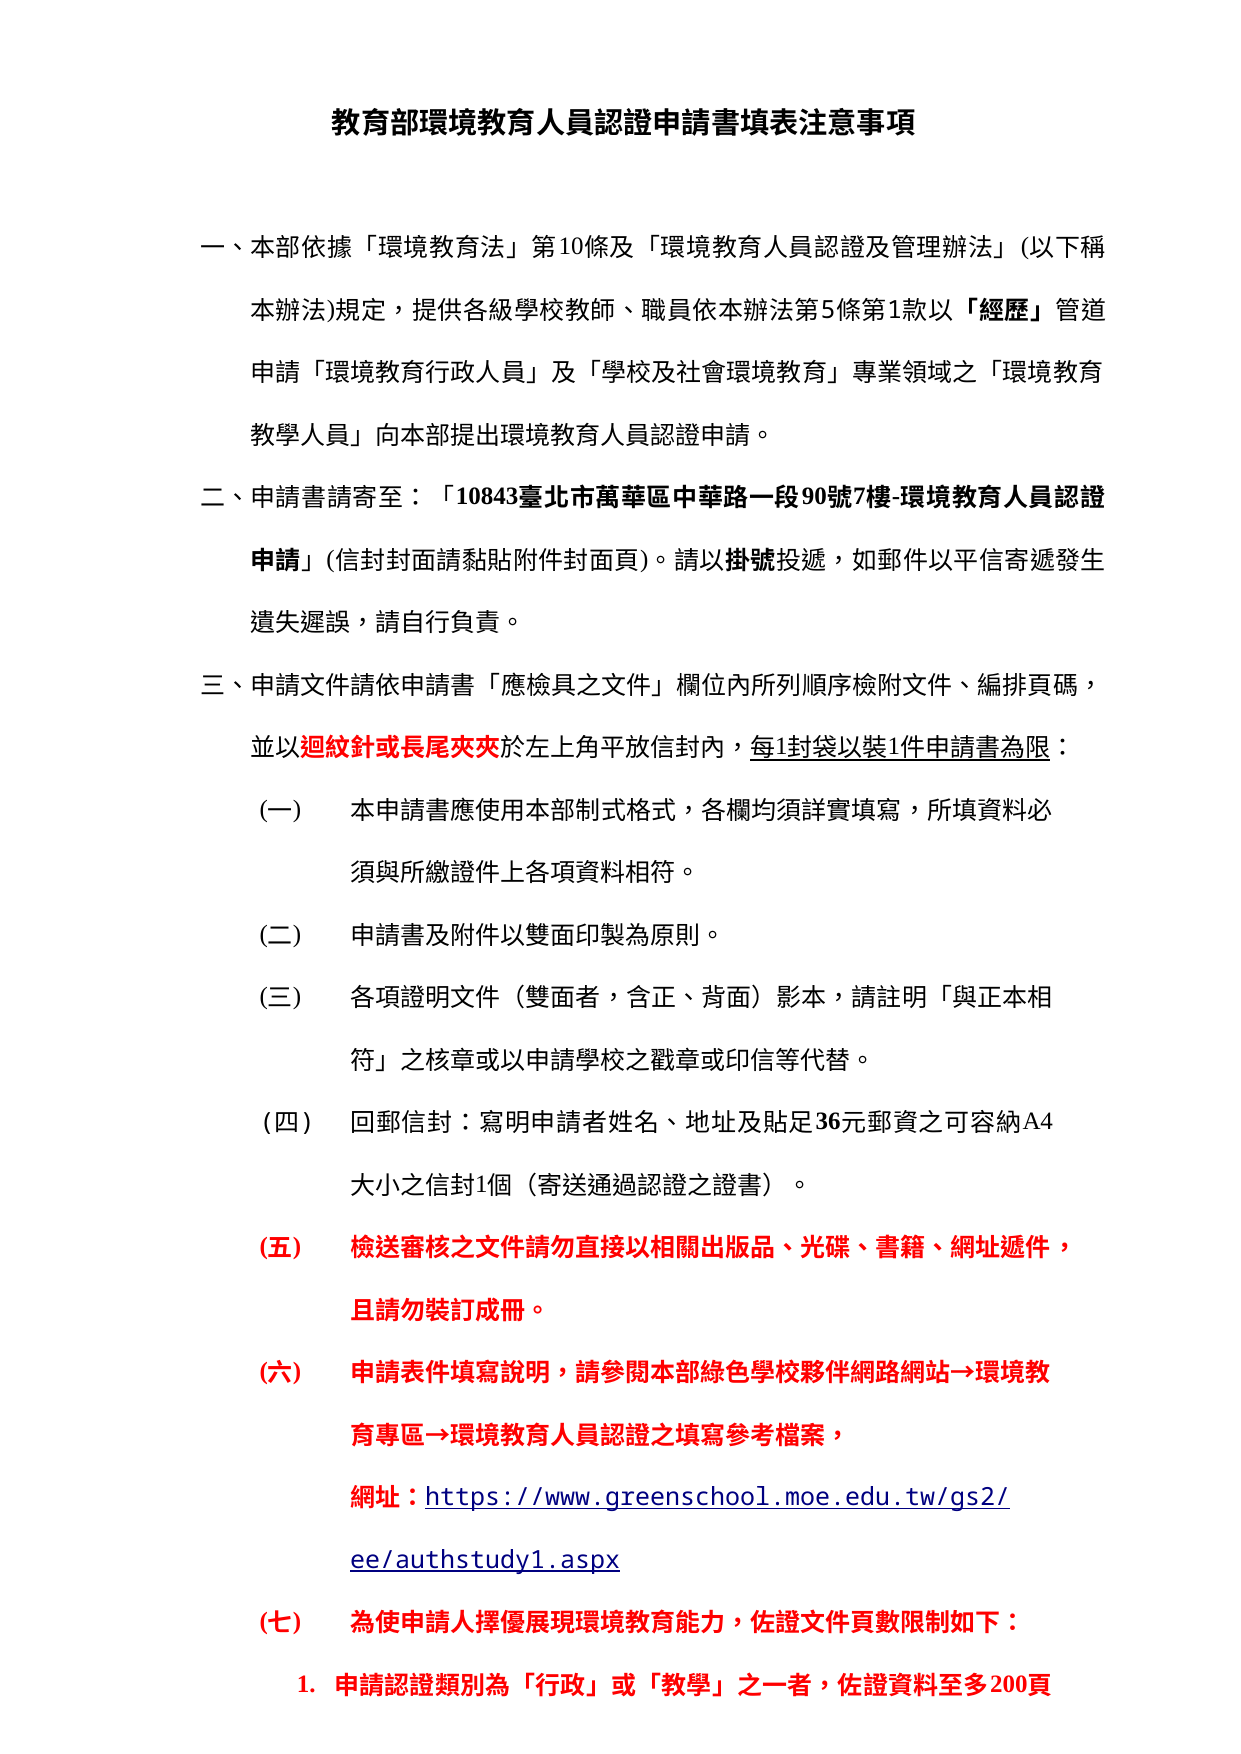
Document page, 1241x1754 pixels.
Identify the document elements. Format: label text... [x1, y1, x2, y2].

text 教育部環境教育人員認證申請書填表注意事項 [94, 79, 1053, 142]
list 網址：https://www.greenschool.moe.edu.tw/gs2/ee/authstudy1.aspx [259, 1454, 1053, 1579]
list 申請認證類別為「行政」或「教學」之一者，佐證資料至多200頁 [297, 1642, 1053, 1704]
list 申請表件填寫說明，請參閱本部綠色學校夥伴網路網站→環境教育專區→環境教育人員認證之填寫參考檔案， [259, 1329, 1053, 1454]
list 申請書及附件以雙面印製為原則。 [259, 892, 1053, 954]
list 本申請書應使用本部制式格式，各欄均須詳實填寫，所填資料必須與所繳證件上各項資料相符。 [259, 767, 1053, 892]
list 申請文件請依申請書「應檢具之文件」欄位內所列順序檢附文件、編排頁碼，並以迴紋針或長尾夾夾於左上角平放信封內，每1封袋以裝1件申請書為限： [200, 642, 1106, 767]
list 各項證明文件（雙面者，含正、背面）影本，請註明「與正本相符」之核章或以申請學校之戳章或印信等代替。 [259, 954, 1053, 1079]
list 本部依據「環境教育法」第10條及「環境教育人員認證及管理辦法」(以下稱本辦法)規定，提供各級學校教師、職員依本辦法第5條第1款以「經歷」管道申請「環境教育行政人員」及「學校及社會環境教育」專業領域之「環境教育教學人員」向本部提出環境教育人員認證申請。 [200, 204, 1106, 454]
list 回郵信封：寫明申請者姓名、地址及貼足36元郵資之可容納A4大小之信封1個（寄送通過認證之證書）。 [259, 1079, 1053, 1204]
list 為使申請人擇優展現環境教育能力，佐證文件頁數限制如下： [259, 1579, 1053, 1642]
list 檢送審核之文件請勿直接以相關出版品、光碟、書籍、網址遞件，且請勿裝訂成冊。 [259, 1204, 1053, 1329]
list 申請書請寄至：「10843臺北市萬華區中華路一段90號7樓-環境教育人員認證申請」(信封封面請黏貼附件封面頁)。請以掛號投遞，如郵件以平信寄遞發生遺失遲誤，請自行負責。 [200, 454, 1106, 642]
